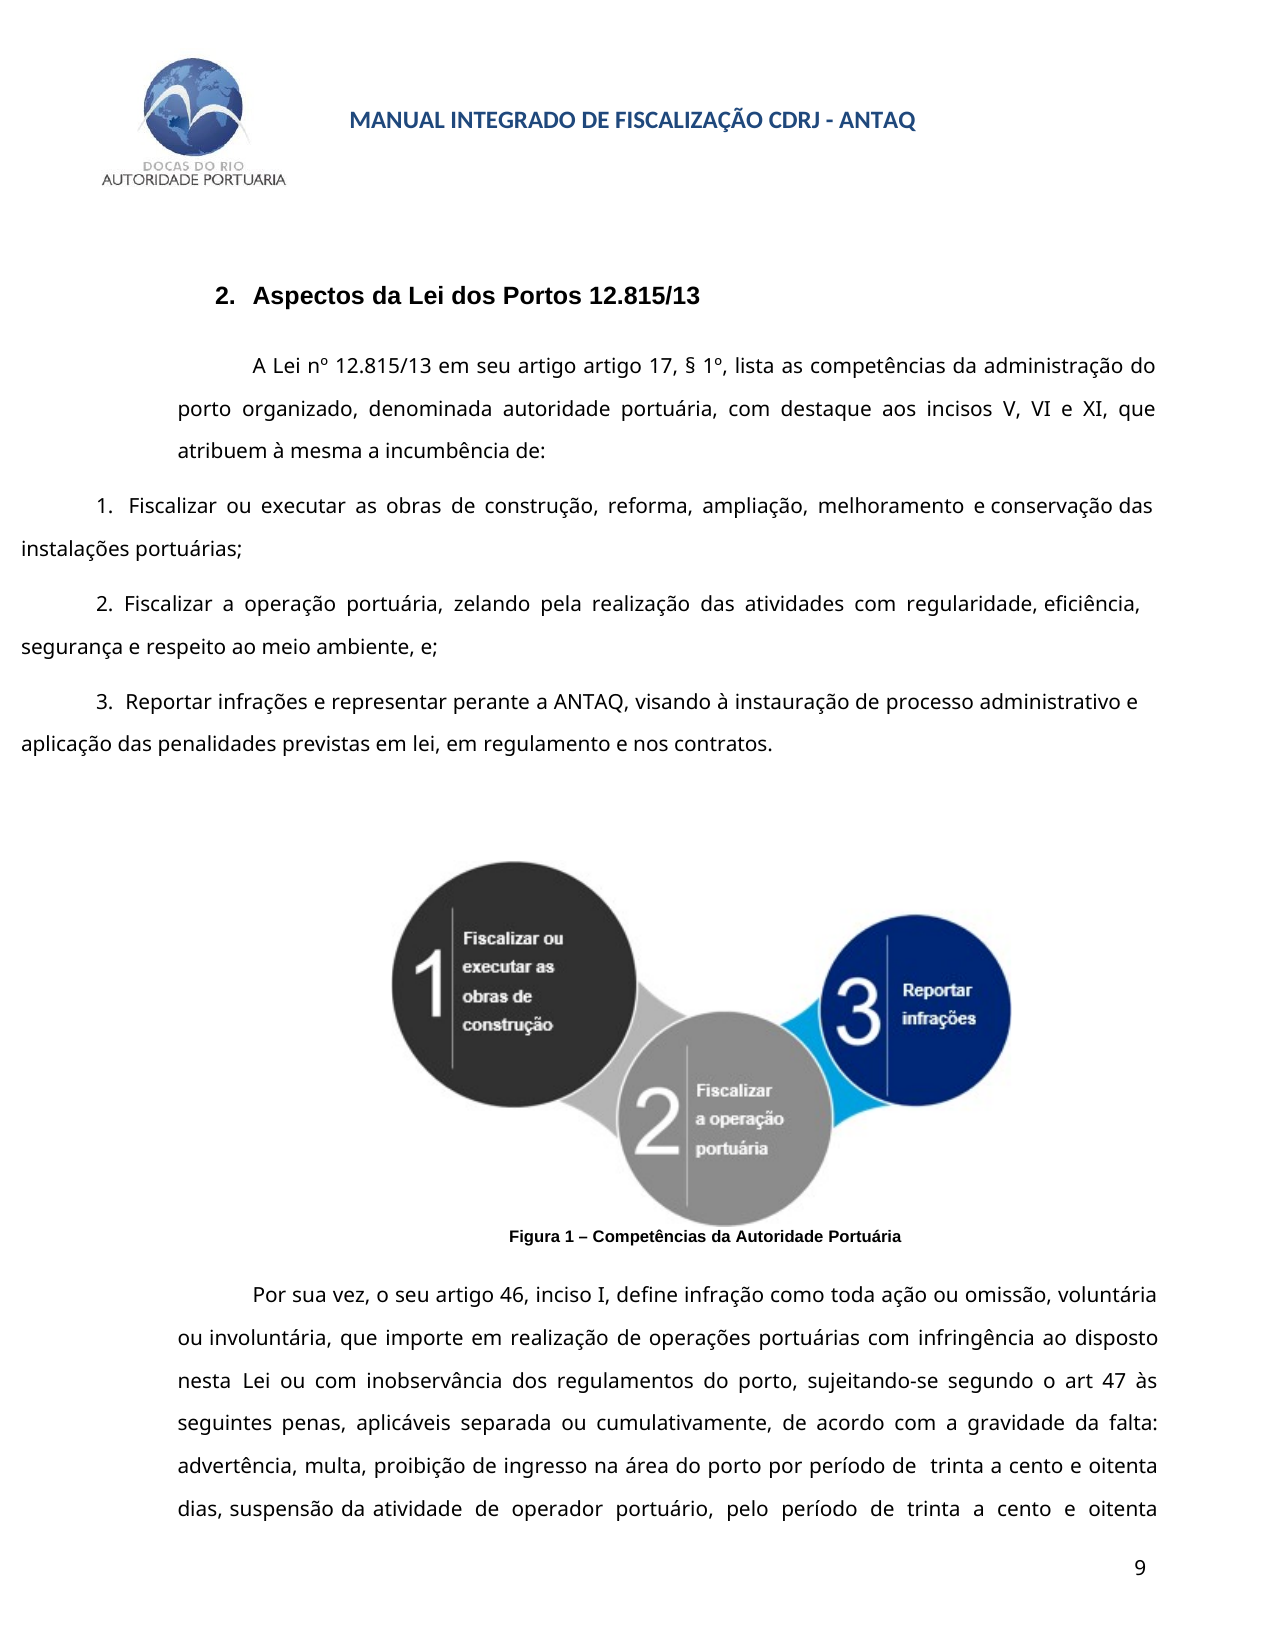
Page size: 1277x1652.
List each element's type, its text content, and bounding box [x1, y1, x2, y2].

list Reportar infrações e representar perante a ANTAQ, visando à instauração de processo administrativo e aplicação das penalidades previstas em lei, em regulamento e nos contratos. [21, 687, 1158, 758]
list Fiscalizar a operação portuária, zelando pela realização das atividades com regularidade, eficiência, segurança e respeito ao meio ambiente, e; [21, 589, 1157, 660]
text A Lei nº 12.815/13 em seu artigo artigo 17, § 1º, lista as competências da administração do porto organizado, denominada autoridade portuária, com destaque aos incisos V, VI e XI, que atribuem à mesma a incumbência de: [177, 351, 1158, 465]
text Por sua vez, o seu artigo 46, inciso I, define infração como toda ação ou omissão, voluntária ou involuntária, que importe em realização de operações portuárias com infringência ao disposto nesta Lei ou com inobservância dos regulamentos do porto, sujeitando-se segundo o art 47 às seguintes penas, aplicáveis separada ou cumulativamente, de acordo com a gravidade da falta: advertência, multa, proibição de ingresso na área do porto por período de trinta a cento e oitenta dias, suspensão da atividade de operador portuário, pelo período de trinta a cento e oitenta [177, 1281, 1158, 1522]
text Figura 1 – Competências da Autoridade Portuária [509, 874, 1266, 1246]
list Aspectos da Lei dos Portos 12.815/13 [215, 281, 1266, 310]
list Fiscalizar ou executar as obras de construção, reforma, ampliação, melhoramento e conservação das instalações portuárias; [21, 491, 1158, 562]
